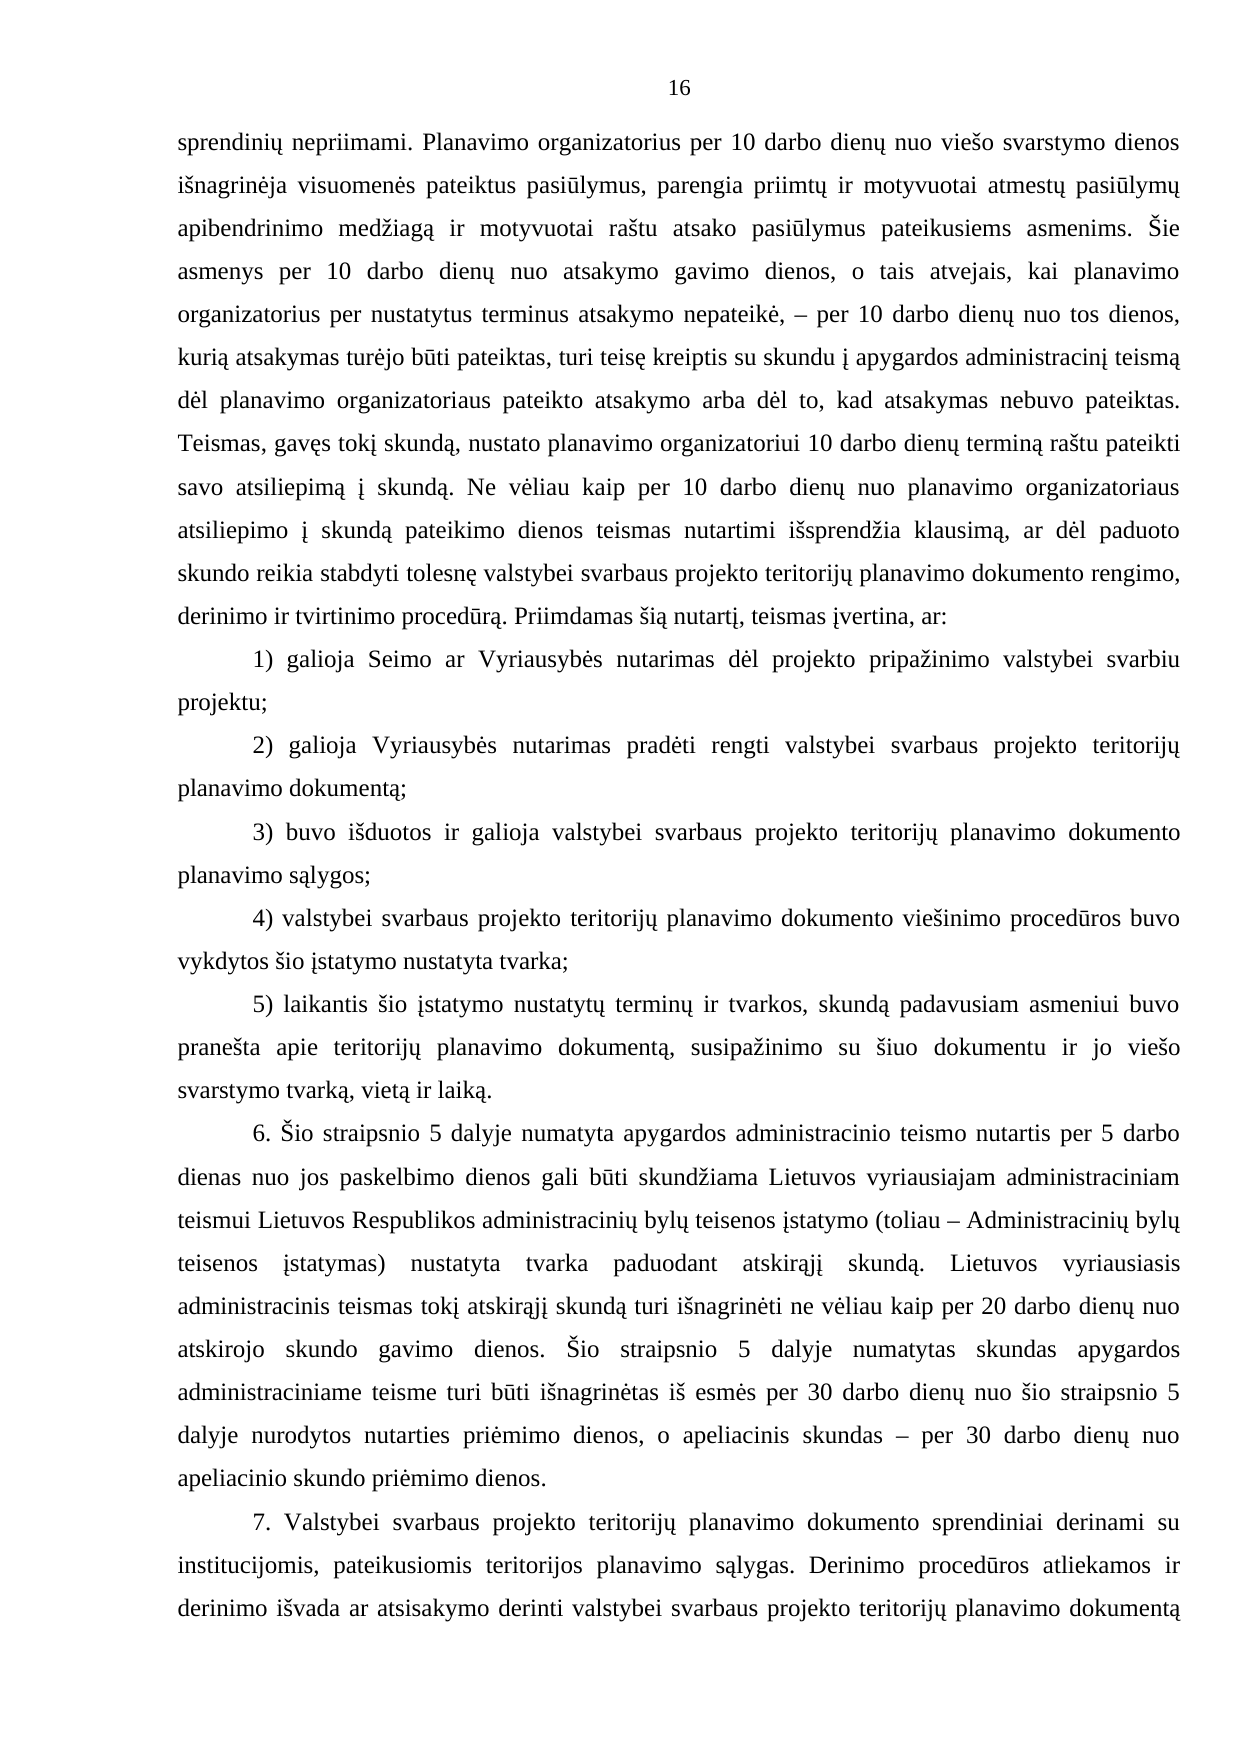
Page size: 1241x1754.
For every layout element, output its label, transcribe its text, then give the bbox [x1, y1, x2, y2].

text 7. Valstybei svarbaus projekto teritorijų planavimo dokumento sprendiniai derinami su institucijomis, pateikusiomis teritorijos planavimo sąlygas. Derinimo procedūros atliekamos ir derinimo išvada ar atsisakymo derinti valstybei svarbaus projekto teritorijų planavimo dokumentą [177, 1507, 1181, 1622]
text 3) buvo išduotos ir galioja valstybei svarbaus projekto teritorijų planavimo dokumento planavimo sąlygos; [177, 817, 1181, 888]
text 6. Šio straipsnio 5 dalyje numatyta apygardos administracinio teismo nutartis per 5 darbo dienas nuo jos paskelbimo dienos gali būti skundžiama Lietuvos vyriausiajam administraciniam teismui Lietuvos Respublikos administracinių bylų teisenos įstatymo (toliau – Administracinių bylų teisenos įstatymas) nustatyta tvarka paduodant atskirąjį skundą. Lietuvos vyriausiasis administracinis teismas tokį atskirąjį skundą turi išnagrinėti ne vėliau kaip per 20 darbo dienų nuo atskirojo skundo gavimo dienos. Šio straipsnio 5 dalyje numatytas skundas apygardos administraciniame teisme turi būti išnagrinėtas iš esmės per 30 darbo dienų nuo šio straipsnio 5 dalyje nurodytos nutarties priėmimo dienos, o apeliacinis skundas – per 30 darbo dienų nuo apeliacinio skundo priėmimo dienos. [177, 1118, 1181, 1492]
text sprendinių nepriimami. Planavimo organizatorius per 10 darbo dienų nuo viešo svarstymo dienos išnagrinėja visuomenės pateiktus pasiūlymus, parengia priimtų ir motyvuotai atmestų pasiūlymų apibendrinimo medžiagą ir motyvuotai raštu atsako pasiūlymus pateikusiems asmenims. Šie asmenys per 10 darbo dienų nuo atsakymo gavimo dienos, o tais atvejais, kai planavimo organizatorius per nustatytus terminus atsakymo nepateikė, – per 10 darbo dienų nuo tos dienos, kurią atsakymas turėjo būti pateiktas, turi teisę kreiptis su skundu į apygardos administracinį teismą dėl planavimo organizatoriaus pateikto atsakymo arba dėl to, kad atsakymas nebuvo pateiktas. Teismas, gavęs tokį skundą, nustato planavimo organizatoriui 10 darbo dienų terminą raštu pateikti savo atsiliepimą į skundą. Ne vėliau kaip per 10 darbo dienų nuo planavimo organizatoriaus atsiliepimo į skundą pateikimo dienos teismas nutartimi išsprendžia klausimą, ar dėl paduoto skundo reikia stabdyti tolesnę valstybei svarbaus projekto teritorijų planavimo dokumento rengimo, derinimo ir tvirtinimo procedūrą. Priimdamas šią nutartį, teismas įvertina, ar: [177, 127, 1181, 630]
text 4) valstybei svarbaus projekto teritorijų planavimo dokumento viešinimo procedūros buvo vykdytos šio įstatymo nustatyta tvarka; [177, 903, 1181, 975]
text 2) galioja Vyriausybės nutarimas pradėti rengti valstybei svarbaus projekto teritorijų planavimo dokumentą; [177, 730, 1181, 802]
text 1) galioja Seimo ar Vyriausybės nutarimas dėl projekto pripažinimo valstybei svarbiu projektu; [177, 644, 1181, 716]
text 5) laikantis šio įstatymo nustatytų terminų ir tvarkos, skundą padavusiam asmeniui buvo pranešta apie teritorijų planavimo dokumentą, susipažinimo su šiuo dokumentu ir jo viešo svarstymo tvarką, vietą ir laiką. [177, 989, 1181, 1104]
